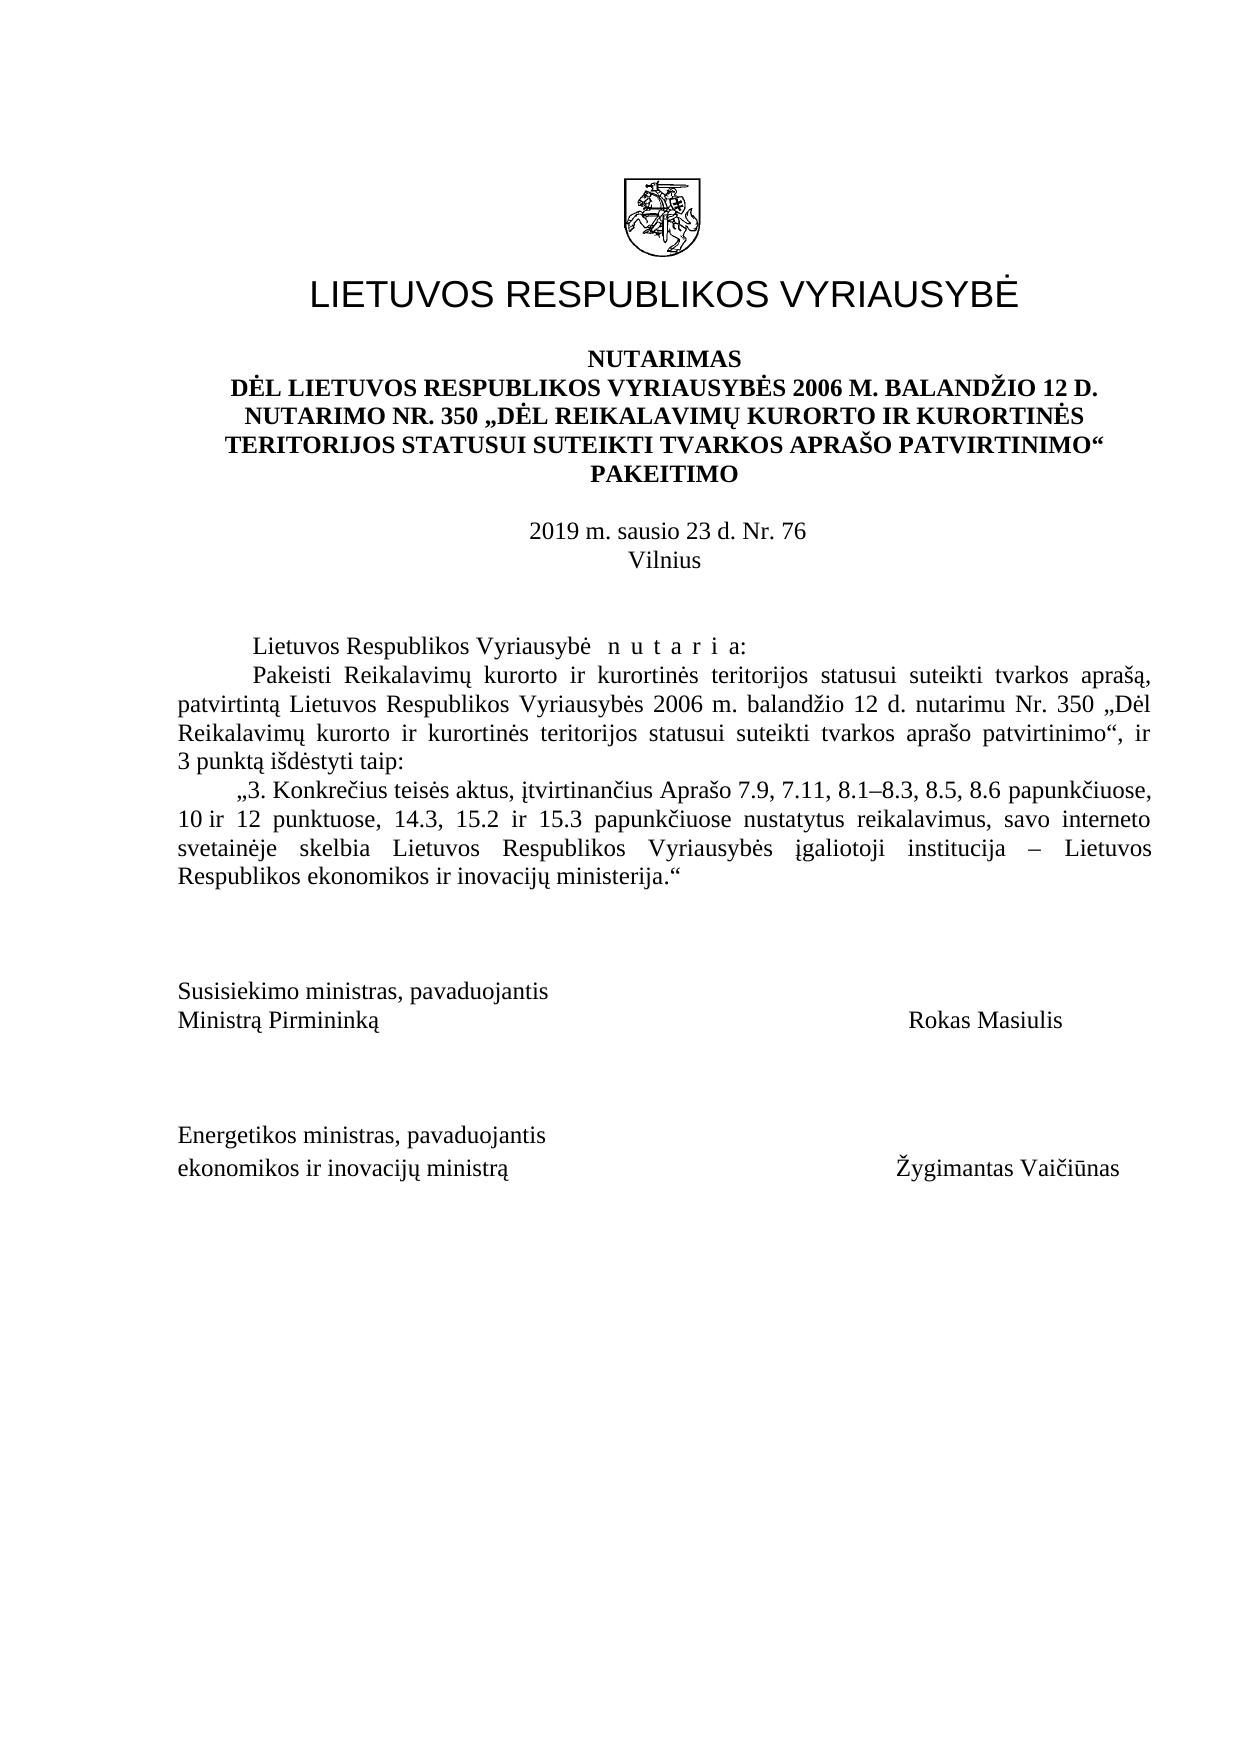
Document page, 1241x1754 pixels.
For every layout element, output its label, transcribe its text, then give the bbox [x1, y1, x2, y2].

text Pakeisti Reikalavimų kurorto ir kurortinės teritorijos statusui suteikti tvarkos aprašą, patvirtintą Lietuvos Respublikos Vyriausybės 2006 m. balandžio 12 d. nutarimu Nr. 350 „Dėl Reikalavimų kurorto ir kurortinės teritorijos statusui suteikti tvarkos aprašo patvirtinimo“, ir 3 punktą išdėstyti taip: [177, 660, 1152, 775]
text Vilnius [177, 545, 1152, 574]
text Susisiekimo ministras, pavaduojantis [177, 976, 1152, 1005]
text Ministrą Pirmininką Rokas Masiulis [177, 1005, 1152, 1034]
text Lietuvos Respublikos Vyriausybė nutaria: [177, 631, 1152, 660]
text „3. Konkrečius teisės aktus, įtvirtinančius Aprašo 7.9, 7.11, 8.1–8.3, 8.5, 8.6 papunkčiuose, 10 ir 12 punktuose, 14.3, 15.2 ir 15.3 papunkčiuose nustatytus reikalavimus, savo interneto svetainėje skelbia Lietuvos Respublikos Vyriausybės įgaliotoji institucija – Lietuvos Respublikos ekonomikos ir inovacijų ministerija.“ [177, 775, 1152, 890]
text 2019 m. sausio 23 d. Nr. 76 [177, 516, 1152, 545]
text Lietuvos Respublikos Vyriausybė [177, 272, 1152, 315]
text ekonomikos ir inovacijų ministrą Žygimantas Vaičiūnas [177, 1153, 1152, 1182]
text nutarimas [177, 344, 1152, 373]
text Energetikos ministras, pavaduojantis [177, 1120, 1152, 1149]
text DĖL LIETUVOS RESPUBLIKOS VYRIAUSYBĖS 2006 M. BALANDŽIO 12 D. NUTARIMO NR. 350 „DĖL REIKALAVIMŲ KURORTO IR KURORTINĖS TERITORIJOS STATUSUI SUTEIKTI TVARKOS APRAŠO PATVIRTINIMO“ PAKEITIMO [177, 373, 1152, 488]
